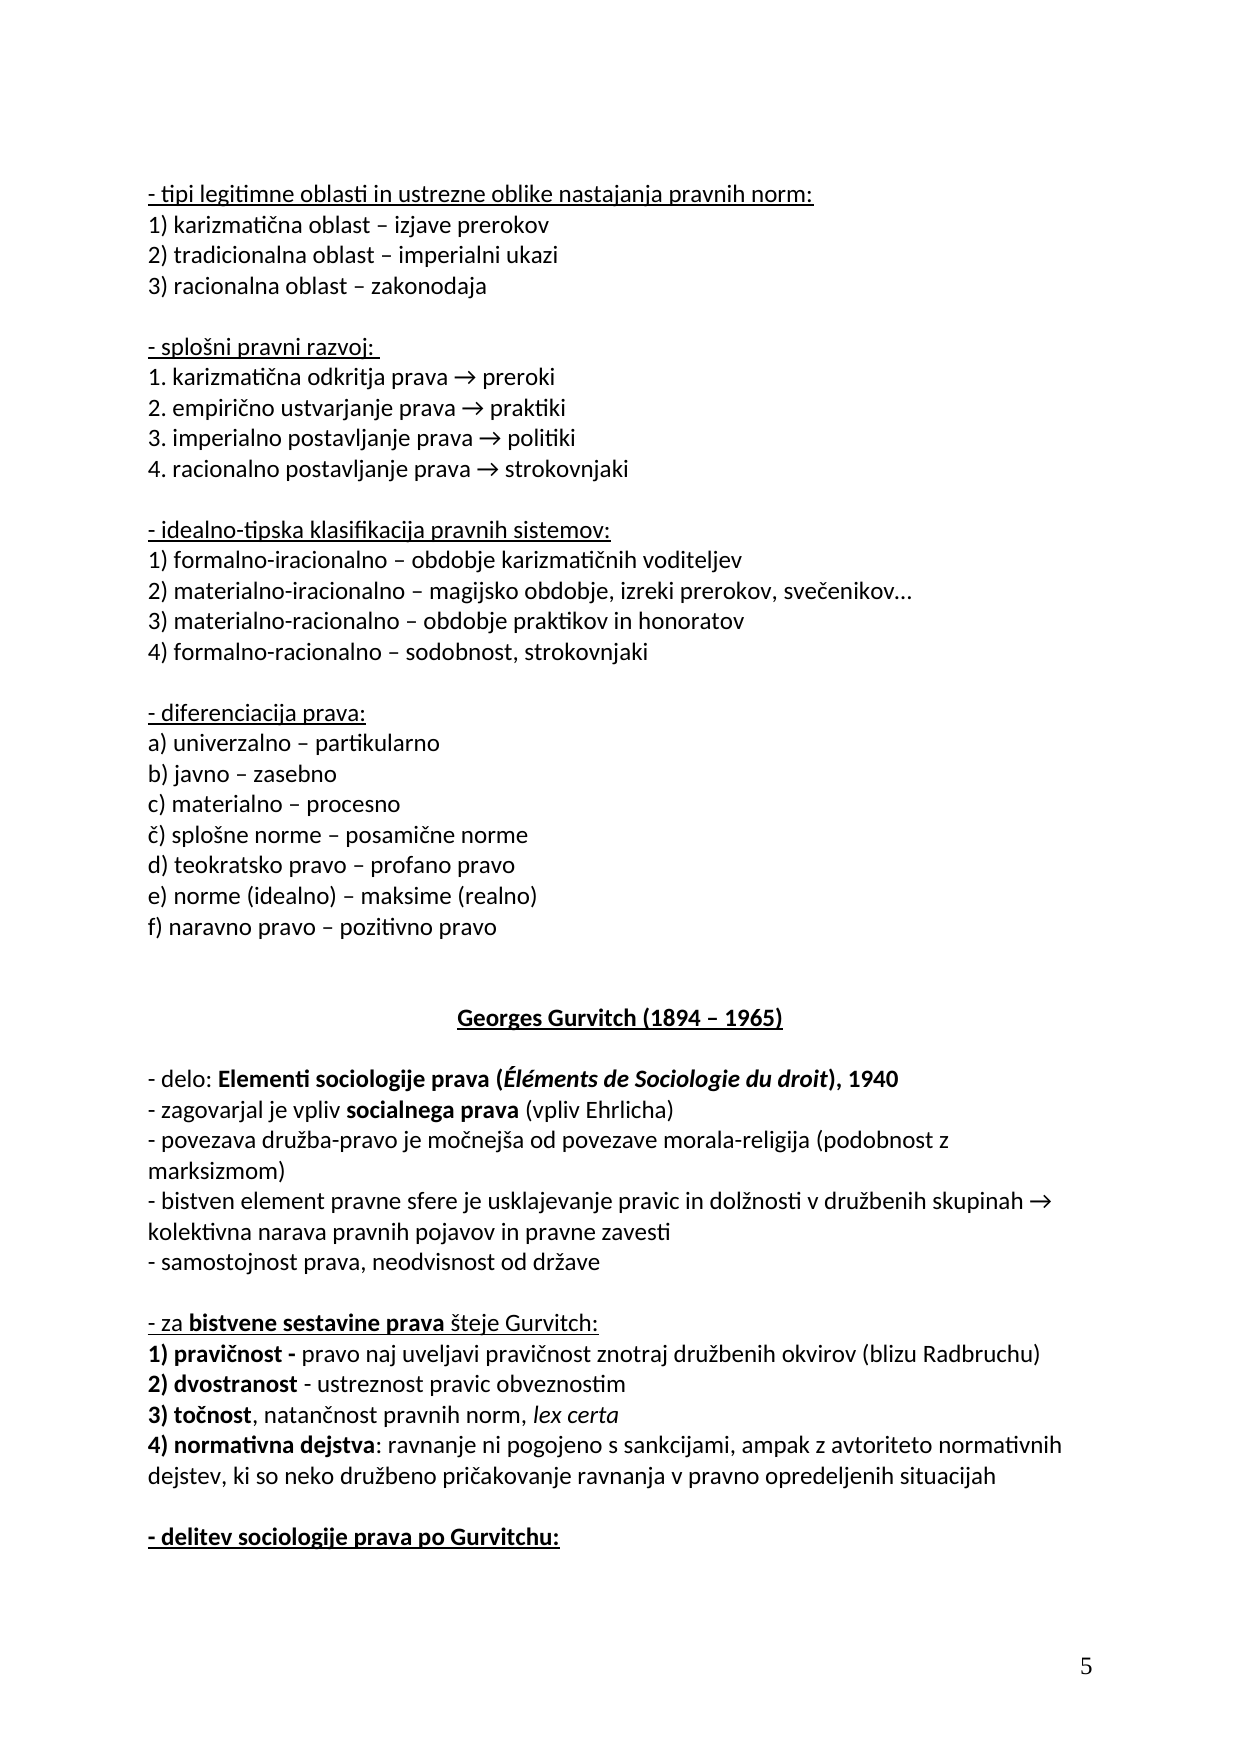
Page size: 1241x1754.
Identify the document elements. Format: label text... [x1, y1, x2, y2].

text 2) tradicionalna oblast – imperialni ukazi [148, 239, 1092, 270]
text - za bistvene sestavine prava šteje Gurvitch: [148, 1307, 1092, 1338]
text 4) normativna dejstva: ravnanje ni pogojeno s sankcijami, ampak z avtoriteto normativnih dejstev, ki so neko družbeno pričakovanje ravnanja v pravno opredeljenih situacijah [148, 1429, 1092, 1491]
text 1. karizmatična odkritja prava → preroki [148, 361, 1092, 392]
text c) materialno – procesno [148, 789, 1092, 819]
text 1) karizmatična oblast – izjave prerokov [148, 209, 1092, 239]
text 3) točnost, natančnost pravnih norm, lex certa [148, 1399, 1092, 1429]
text - delitev sociologije prava po Gurvitchu: [148, 1521, 1092, 1552]
text - tipi legitimne oblasti in ustrezne oblike nastajanja pravnih norm: [148, 178, 1092, 209]
text 2) dvostranost - ustreznost pravic obveznostim [148, 1368, 1092, 1399]
text 3) materialno-racionalno – obdobje praktikov in honoratov [148, 606, 1092, 636]
text b) javno – zasebno [148, 758, 1092, 789]
text - diferenciacija prava: [148, 697, 1092, 728]
text 2. empirično ustvarjanje prava → praktiki [148, 392, 1092, 422]
text e) norme (idealno) – maksime (realno) [148, 880, 1092, 911]
text Georges Gurvitch (1894 – 1965) [148, 1002, 1092, 1033]
text 3. imperialno postavljanje prava → politiki [148, 422, 1092, 453]
text d) teokratsko pravo – profano pravo [148, 850, 1092, 880]
text č) splošne norme – posamične norme [148, 819, 1092, 850]
text 4. racionalno postavljanje prava → strokovnjaki [148, 453, 1092, 483]
text 1) formalno-iracionalno – obdobje karizmatičnih voditeljev [148, 544, 1092, 575]
text - delo: Elementi sociologije prava (Éléments de Sociologie du droit), 1940 [148, 1063, 1092, 1094]
text - zagovarjal je vpliv socialnega prava (vpliv Ehrlicha) [148, 1094, 1092, 1124]
text - samostojnost prava, neodvisnost od države [148, 1246, 1092, 1277]
text - bistven element pravne sfere je usklajevanje pravic in dolžnosti v družbenih skupinah → kolektivna narava pravnih pojavov in pravne zavesti [148, 1185, 1092, 1246]
text 2) materialno-iracionalno – magijsko obdobje, izreki prerokov, svečenikov… [148, 575, 1092, 606]
text 4) formalno-racionalno – sodobnost, strokovnjaki [148, 636, 1092, 667]
text 1) pravičnost - pravo naj uveljavi pravičnost znotraj družbenih okvirov (blizu Radbruchu) [148, 1338, 1092, 1368]
text - povezava družba-pravo je močnejša od povezave morala-religija (podobnost z marksizmom) [148, 1124, 1092, 1185]
text a) univerzalno – partikularno [148, 728, 1092, 758]
text - splošni pravni razvoj: [148, 331, 1092, 361]
text 3) racionalna oblast – zakonodaja [148, 270, 1092, 300]
text f) naravno pravo – pozitivno pravo [148, 911, 1092, 941]
text - idealno-tipska klasifikacija pravnih sistemov: [148, 514, 1092, 544]
